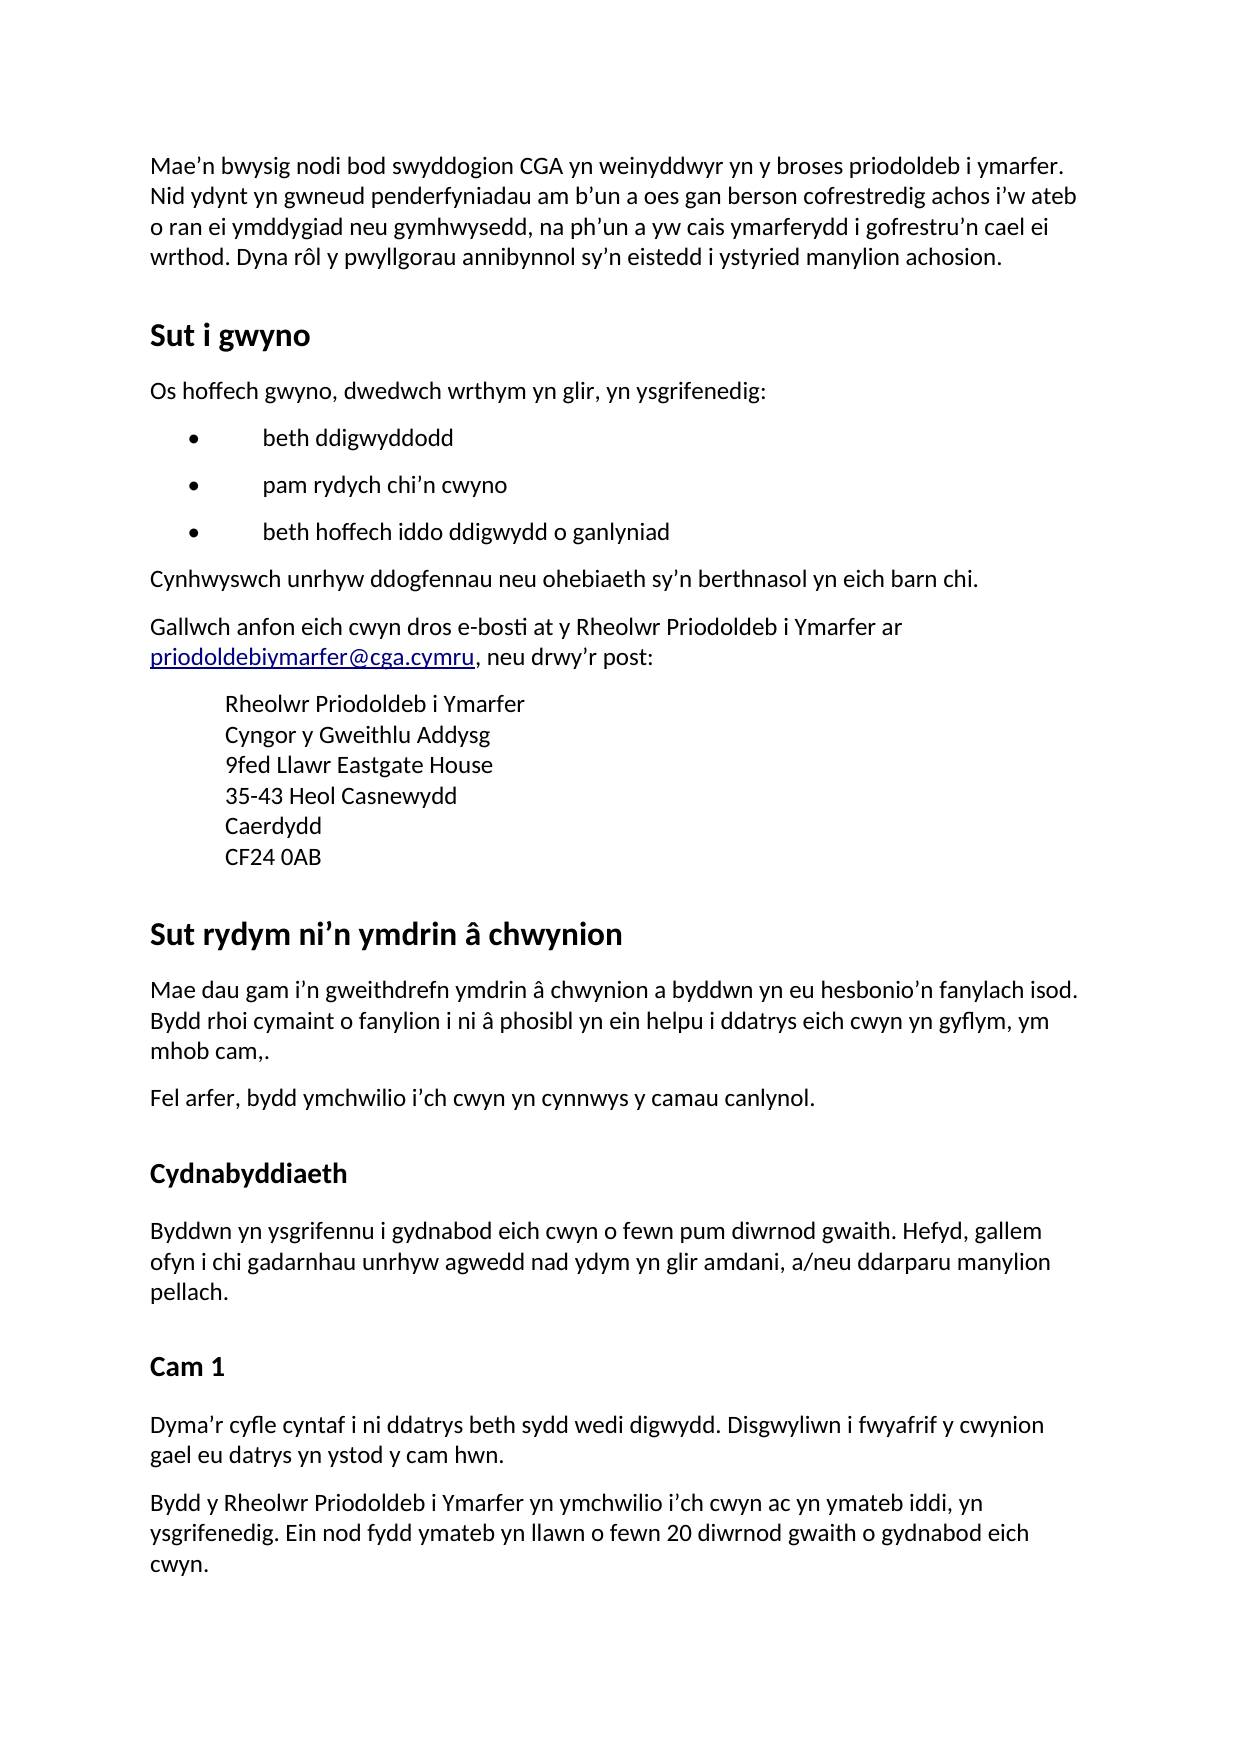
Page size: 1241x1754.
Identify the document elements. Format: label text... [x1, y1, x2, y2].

text Gallwch anfon eich cwyn dros e-bosti at y Rheolwr Priodoldeb i Ymarfer ar priodoldebiymarfer@cga.cymru, neu drwy’r post: [150, 611, 1090, 672]
subtitle Sut i gwyno [150, 314, 1090, 354]
list beth ddigwyddodd [187, 422, 1090, 452]
text Dyma’r cyfle cyntaf i ni ddatrys beth sydd wedi digwydd. Disgwyliwn i fwyafrif y cwynion gael eu datrys yn ystod y cam hwn. [150, 1409, 1090, 1470]
text Os hoffech gwyno, dwedwch wrthym yn glir, yn ysgrifenedig: [150, 375, 1090, 405]
list pam rydych chi’n cwyno [187, 469, 1090, 500]
text Cynhwyswch unrhyw ddogfennau neu ohebiaeth sy’n berthnasol yn eich barn chi. [150, 563, 1090, 594]
subtitle Sut rydym ni’n ymdrin â chwynion [150, 913, 1090, 954]
text Byddwn yn ysgrifennu i gydnabod eich cwyn o fewn pum diwrnod gwaith. Hefyd, gallem ofyn i chi gadarnhau unrhyw agwedd nad ydym yn glir amdani, a/neu ddarparu manylion pellach. [150, 1215, 1090, 1307]
subtitle Cydnabyddiaeth [150, 1155, 1090, 1190]
text Bydd y Rheolwr Priodoldeb i Ymarfer yn ymchwilio i’ch cwyn ac yn ymateb iddi, yn ysgrifenedig. Ein nod fydd ymateb yn llawn o fewn 20 diwrnod gwaith o gydnabod eich cwyn. [150, 1487, 1090, 1578]
text Mae’n bwysig nodi bod swyddogion CGA yn weinyddwyr yn y broses priodoldeb i ymarfer. Nid ydynt yn gwneud penderfyniadau am b’un a oes gan berson cofrestredig achos i’w ateb o ran ei ymddygiad neu gymhwysedd, na ph’un a yw cais ymarferydd i gofrestru’n cael ei wrthod. Dyna rôl y pwyllgorau annibynnol sy’n eistedd i ystyried manylion achosion. [150, 150, 1090, 272]
text Mae dau gam i’n gweithdrefn ymdrin â chwynion a byddwn yn eu hesbonio’n fanylach isod. Bydd rhoi cymaint o fanylion i ni â phosibl yn ein helpu i ddatrys eich cwyn yn gyflym, ym mhob cam,. [150, 974, 1090, 1066]
text Fel arfer, bydd ymchwilio i’ch cwyn yn cynnwys y camau canlynol. [150, 1082, 1090, 1113]
list beth hoffech iddo ddigwydd o ganlyniad [187, 516, 1090, 547]
subtitle Cam 1 [150, 1348, 1090, 1384]
text Rheolwr Priodoldeb i Ymarfer Cyngor y Gweithlu Addysg 9fed Llawr Eastgate House 35-43 Heol Casnewydd Caerdydd CF24 0AB [225, 688, 1090, 872]
